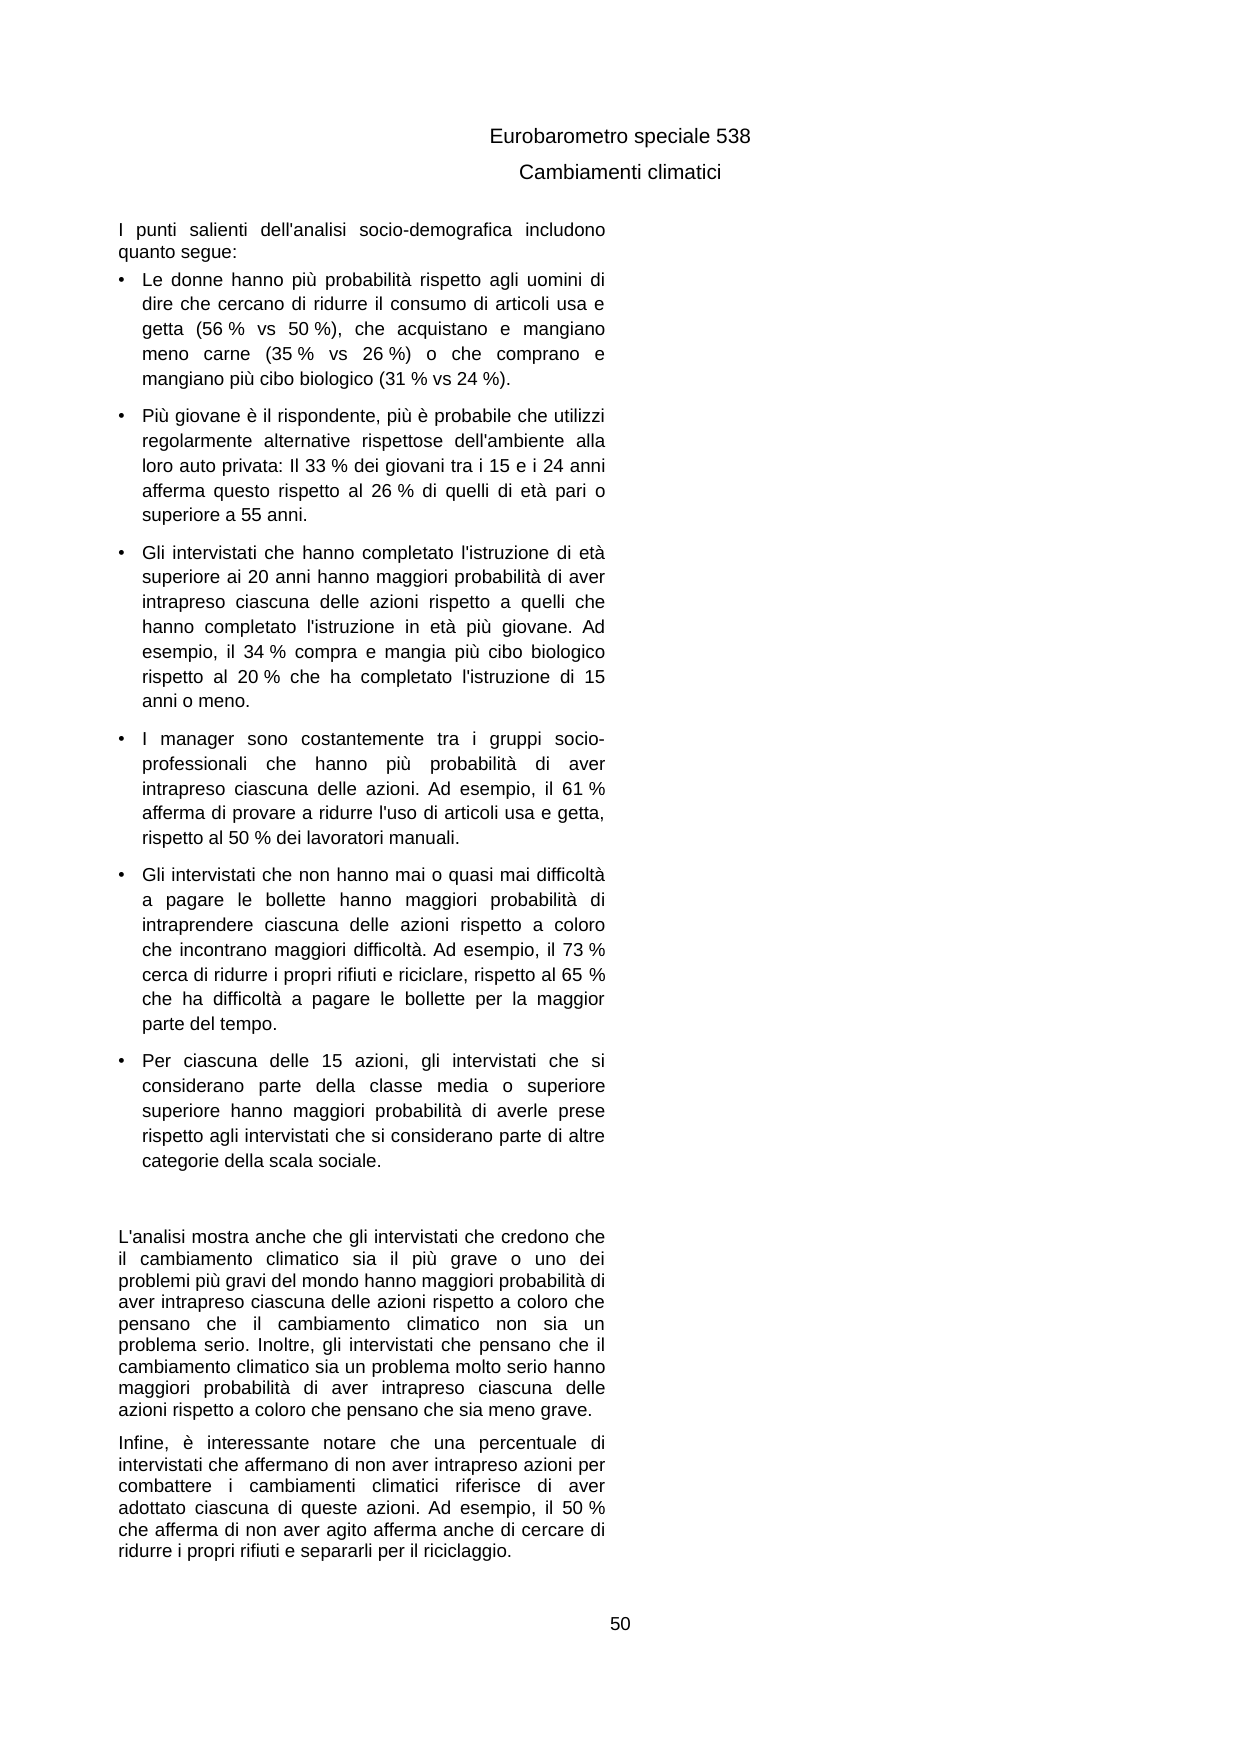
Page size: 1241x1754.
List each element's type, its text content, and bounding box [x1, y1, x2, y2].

text Infine, è interessante notare che una percentuale di intervistati che affermano di non aver intrapreso azioni per combattere i cambiamenti climatici riferisce di aver adottato ciascuna di queste azioni. Ad esempio, il 50 % che afferma di non aver agito afferma anche di cercare di ridurre i propri rifiuti e separarli per il riciclaggio. [118, 1432, 605, 1562]
text L'analisi mostra anche che gli intervistati che credono che il cambiamento climatico sia il più grave o uno dei problemi più gravi del mondo hanno maggiori probabilità di aver intrapreso ciascuna delle azioni rispetto a coloro che pensano che il cambiamento climatico non sia un problema serio. Inoltre, gli intervistati che pensano che il cambiamento climatico sia un problema molto serio hanno maggiori probabilità di aver intrapreso ciascuna delle azioni rispetto a coloro che pensano che sia meno grave. [118, 1226, 605, 1420]
list Per ciascuna delle 15 azioni, gli intervistati che si considerano parte della classe media o superiore superiore hanno maggiori probabilità di averle prese rispetto agli intervistati che si considerano parte di altre categorie della scala sociale. [118, 1050, 605, 1171]
list Le donne hanno più probabilità rispetto agli uomini di dire che cercano di ridurre il consumo di articoli usa e getta (56 % vs 50 %), che acquistano e mangiano meno carne (35 % vs 26 %) o che comprano e mangiano più cibo biologico (31 % vs 24 %). [118, 268, 605, 389]
text I punti salienti dell'analisi socio-demografica includono quanto segue: [118, 219, 605, 262]
list I manager sono costantemente tra i gruppi socio-professionali che hanno più probabilità di aver intrapreso ciascuna delle azioni. Ad esempio, il 61 % afferma di provare a ridurre l'uso di articoli usa e getta, rispetto al 50 % dei lavoratori manuali. [118, 728, 605, 848]
list Gli intervistati che non hanno mai o quasi mai difficoltà a pagare le bollette hanno maggiori probabilità di intraprendere ciascuna delle azioni rispetto a coloro che incontrano maggiori difficoltà. Ad esempio, il 73 % cerca di ridurre i propri rifiuti e riciclare, rispetto al 65 % che ha difficoltà a pagare le bollette per la maggior parte del tempo. [118, 864, 605, 1034]
list Più giovane è il rispondente, più è probabile che utilizzi regolarmente alternative rispettose dell'ambiente alla loro auto privata: Il 33 % dei giovani tra i 15 e i 24 anni afferma questo rispetto al 26 % di quelli di età pari o superiore a 55 anni. [118, 405, 605, 526]
list Gli intervistati che hanno completato l'istruzione di età superiore ai 20 anni hanno maggiori probabilità di aver intrapreso ciascuna delle azioni rispetto a quelli che hanno completato l'istruzione in età più giovane. Ad esempio, il 34 % compra e mangia più cibo biologico rispetto al 20 % che ha completato l'istruzione di 15 anni o meno. [118, 541, 605, 712]
